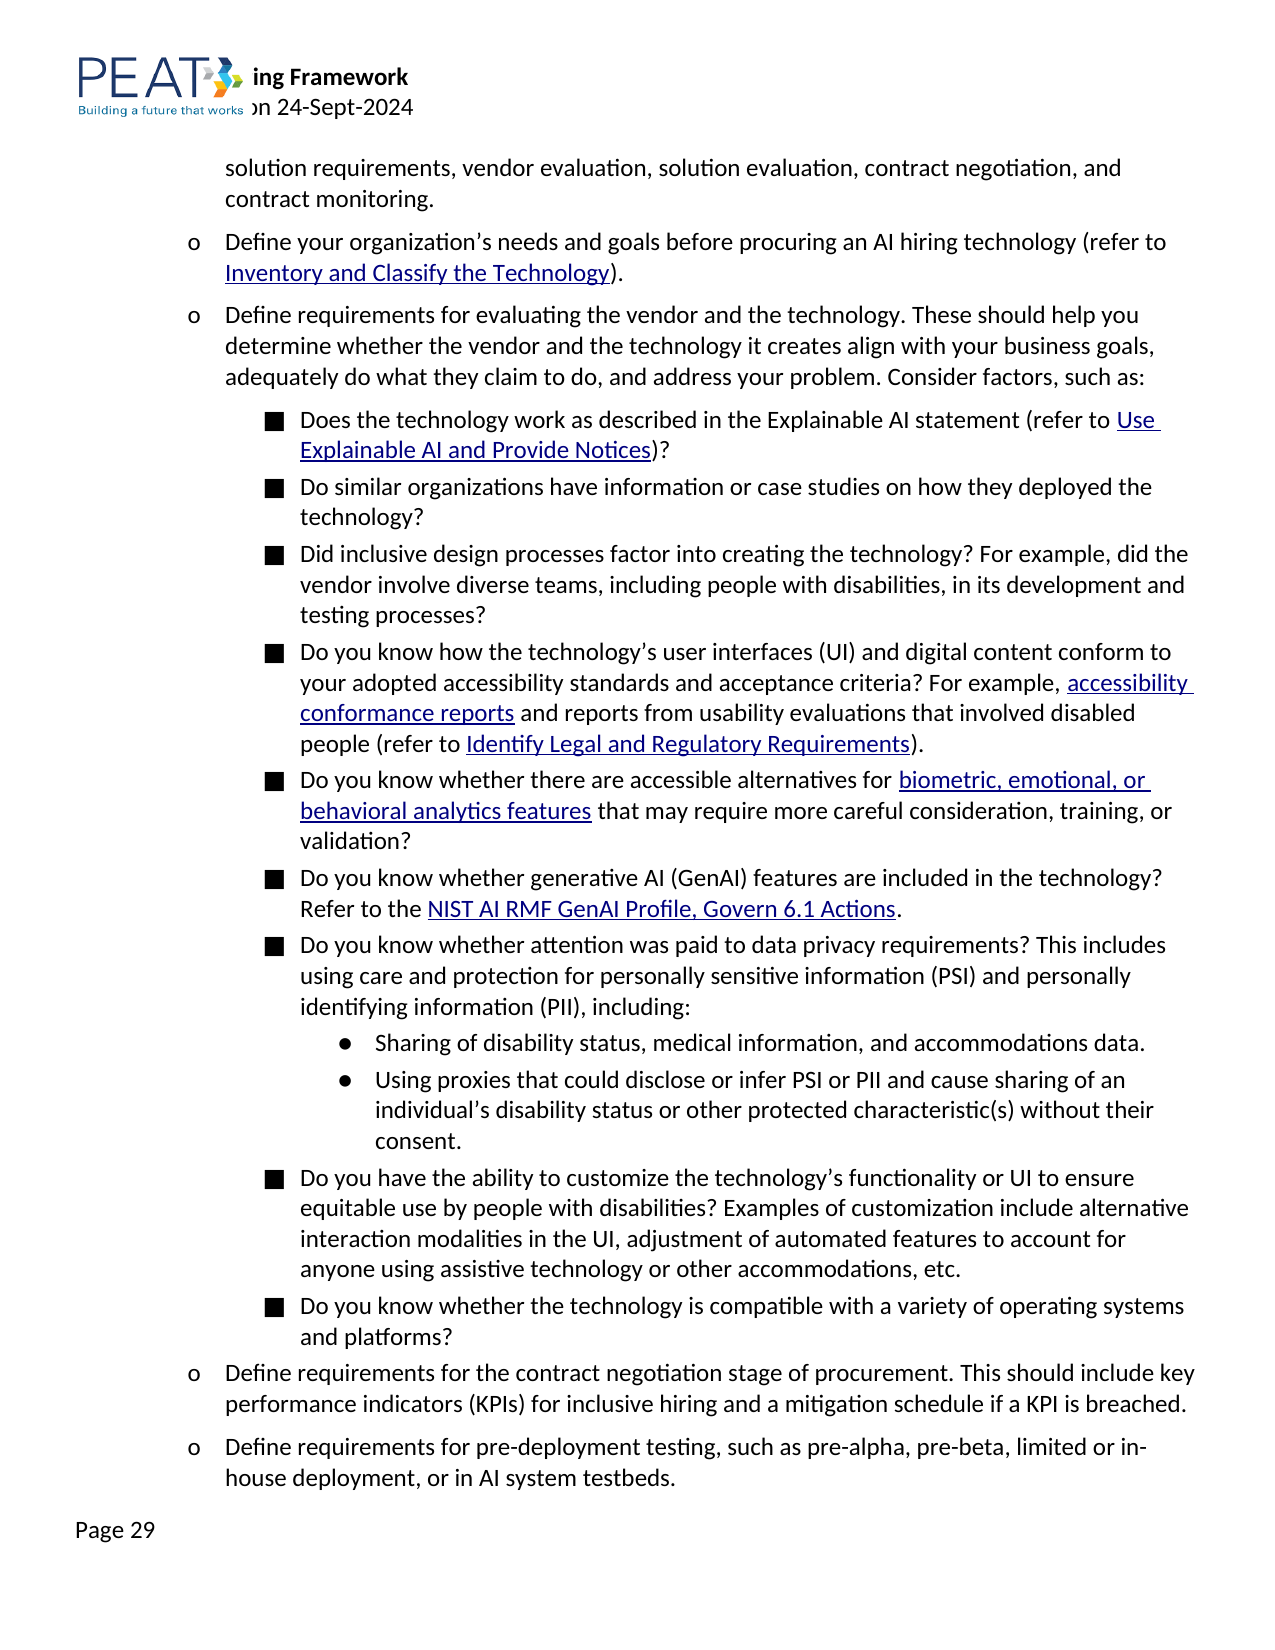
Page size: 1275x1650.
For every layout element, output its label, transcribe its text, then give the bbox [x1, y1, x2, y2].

list Does the technology work as described in the Explainable AI statement (refer to Use Explainable AI and Provide Notices)? [262, 404, 1200, 465]
list Define requirements for the contract negotiation stage of procurement. This should include key performance indicators (KPIs) for inclusive hiring and a mitigation schedule if a KPI is breached. [187, 1358, 1200, 1419]
list Did inclusive design processes factor into creating the technology? For example, did the vendor involve diverse teams, including people with disabilities, in its development and testing processes? [262, 538, 1200, 630]
list Do you know whether generative AI (GenAI) features are included in the technology? Refer to the NIST AI RMF GenAI Profile, Govern 6.1 Actions. [262, 862, 1200, 923]
list Do you know whether the technology is compatible with a variety of operating systems and platforms? [262, 1290, 1200, 1351]
list Define your organization’s needs and goals before procuring an AI hiring technology (refer to Inventory and Classify the Technology). [187, 226, 1200, 287]
list Sharing of disability status, medical information, and accommodations data. [337, 1027, 1200, 1058]
list Define requirements for pre-deployment testing, such as pre-alpha, pre-beta, limited or in-house deployment, or in AI system testbeds. [187, 1431, 1200, 1492]
list Do you know whether there are accessible alternatives for biometric, emotional, or behavioral analytics features that may require more careful consideration, training, or validation? [262, 764, 1200, 856]
list solution requirements, vendor evaluation, solution evaluation, contract negotiation, and contract monitoring. [187, 153, 1200, 214]
list Do similar organizations have information or case studies on how they deployed the technology? [262, 471, 1200, 532]
list Define requirements for evaluating the vendor and the technology. These should help you determine whether the vendor and the technology it creates align with your business goals, adequately do what they claim to do, and address your problem. Consider factors, such as: [187, 300, 1200, 391]
list Do you have the ability to customize the technology’s functionality or UI to ensure equitable use by people with disabilities? Examples of customization include alternative interaction modalities in the UI, adjustment of automated features to account for anyone using assistive technology or other accommodations, etc. [262, 1162, 1200, 1284]
list Do you know whether attention was paid to data privacy requirements? This includes using care and protection for personally sensitive information (PSI) and personally identifying information (PII), including: [262, 929, 1200, 1021]
list Do you know how the technology’s user interfaces (UI) and digital content conform to your adopted accessibility standards and acceptance criteria? For example, accessibility conformance reports and reports from usability evaluations that involved disabled people (refer to Identify Legal and Regulatory Requirements). [262, 636, 1200, 758]
list Using proxies that could disclose or infer PSI or PII and cause sharing of an individual’s disability status or other protected characteristic(s) without their consent. [337, 1064, 1200, 1156]
